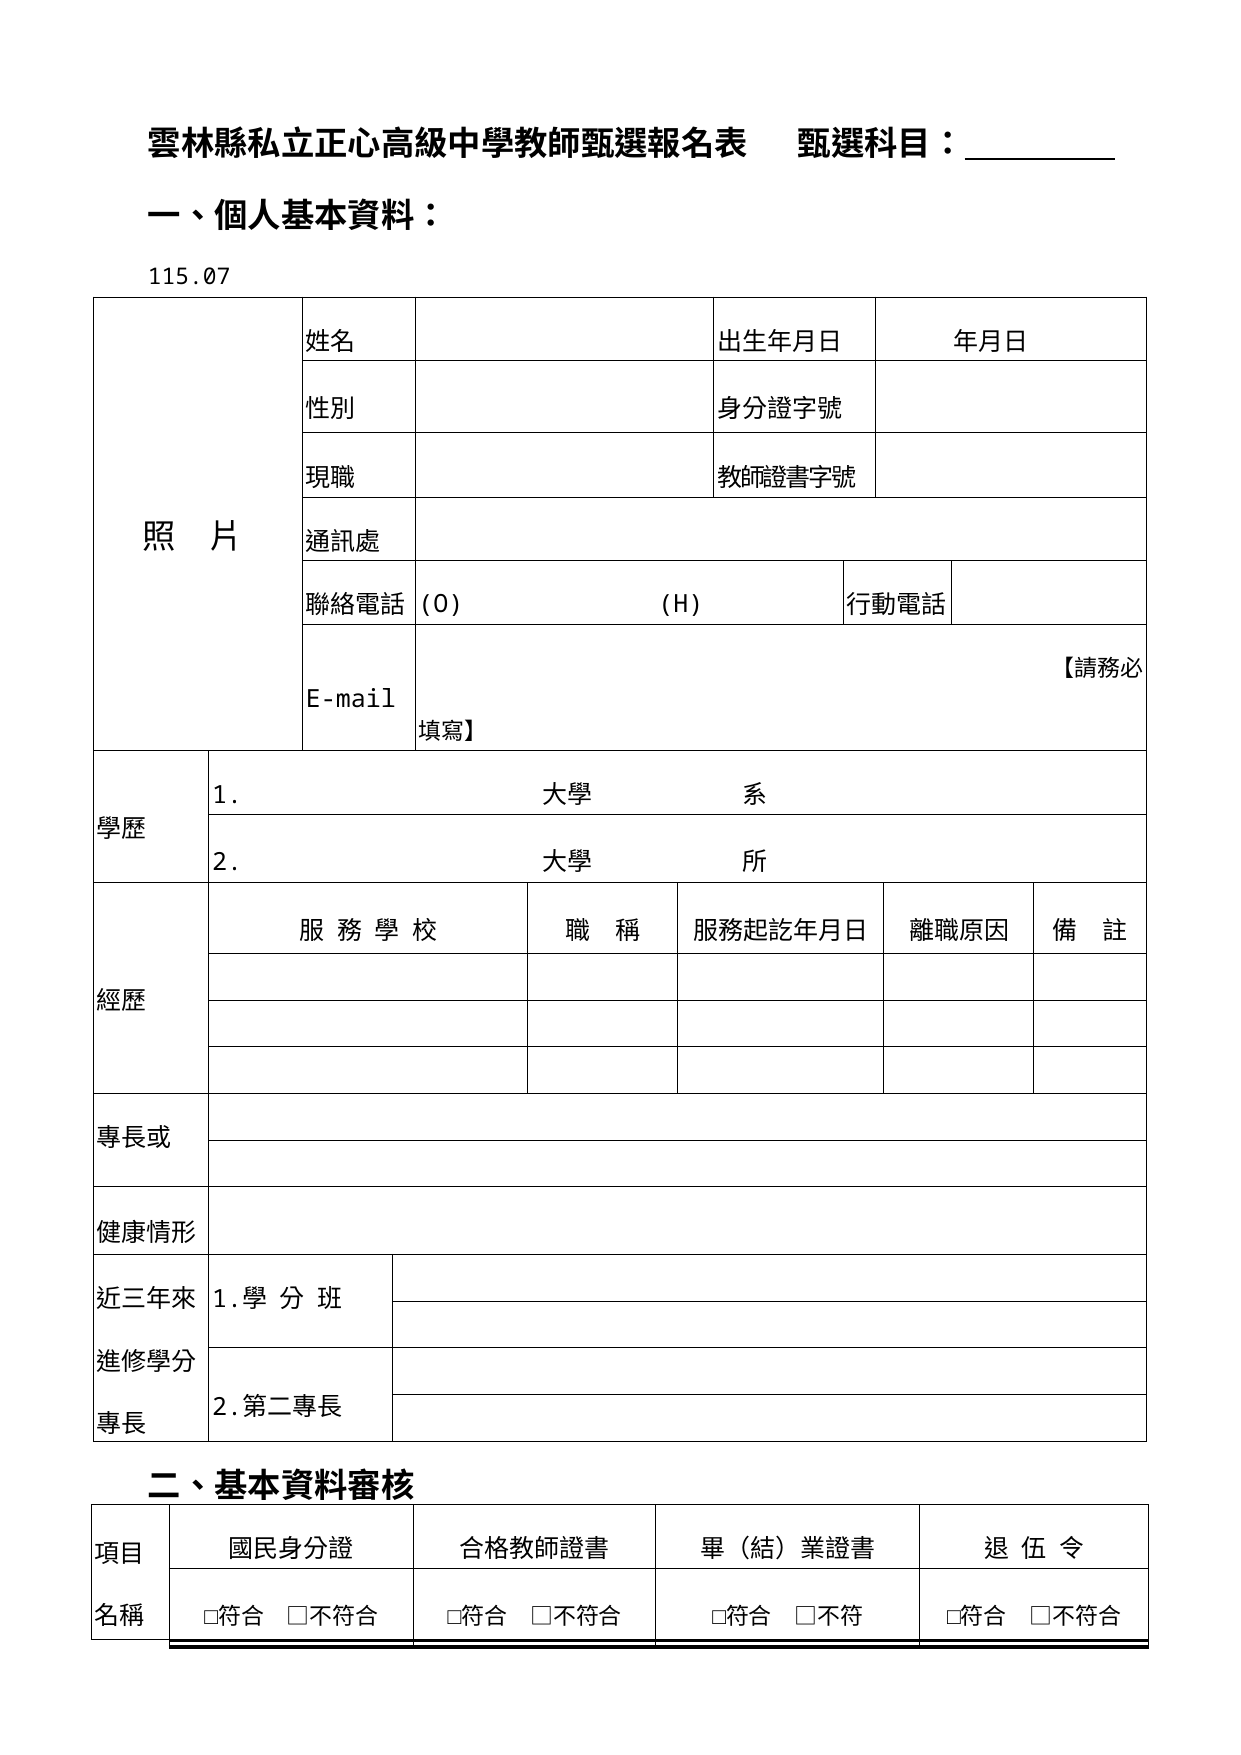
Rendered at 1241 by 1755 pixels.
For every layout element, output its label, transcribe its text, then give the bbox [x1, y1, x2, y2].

table_header 年月日 [876, 298, 1146, 360]
table_cell □符合 □不符合 [170, 1569, 413, 1639]
table_cell (O) (H) [416, 561, 843, 624]
table_cell [416, 361, 713, 432]
table_header [416, 298, 713, 360]
table_cell [416, 433, 713, 497]
text 一、個人基本資料： 115.07 [148, 172, 1117, 297]
table_cell 學歷 [94, 751, 208, 882]
table_cell [528, 1001, 677, 1046]
table_cell 2.第二專長 [209, 1348, 392, 1441]
table_cell □符合 □不符合 [414, 1569, 655, 1639]
table_cell [876, 433, 1146, 497]
table_cell [884, 954, 1033, 999]
table_cell 健康情形 [94, 1187, 208, 1254]
table_cell [884, 1047, 1033, 1093]
table_cell [209, 1047, 527, 1093]
table_cell [209, 1001, 527, 1046]
table_header 出生年月日 [714, 298, 875, 360]
text 二、基本資料審核 [148, 1442, 1117, 1504]
table_cell [393, 1395, 1146, 1441]
table_cell [209, 1094, 1146, 1139]
table_cell 教師證書字號 [714, 433, 875, 497]
table_cell [528, 1047, 677, 1093]
table_cell 性別 [303, 361, 415, 432]
table_cell 備 註 [1034, 883, 1146, 953]
table_cell 經歷 [94, 883, 208, 1093]
table_cell 職 稱 [528, 883, 677, 953]
table_cell 近三年來 進修學分 專長 [94, 1255, 208, 1441]
table_cell [393, 1255, 1146, 1301]
table_cell 2. 大學 所 [209, 815, 1146, 882]
table_header 國民身分證 [170, 1505, 413, 1568]
table_cell [528, 954, 677, 999]
table_cell 專長或 特殊表現 [94, 1094, 208, 1186]
table_cell □符合 □不符 [656, 1569, 919, 1639]
table_cell 身分證字號 [714, 361, 875, 432]
table_cell 現職 [303, 433, 415, 497]
table_cell E-mail [303, 625, 415, 750]
table_cell [678, 954, 883, 999]
table_cell [416, 498, 1146, 560]
table_cell [678, 1001, 883, 1046]
table_cell 1.學 分 班 （具結業證書） [209, 1255, 392, 1347]
table_header 姓名 [303, 298, 415, 360]
table_cell [678, 1047, 883, 1093]
table_cell 通訊處 [303, 498, 415, 560]
table_cell [1034, 954, 1146, 999]
table_cell [393, 1302, 1146, 1347]
table_cell [1034, 1001, 1146, 1046]
table_cell 服務起訖年月日 [678, 883, 883, 953]
table_header 合格教師證書 [414, 1505, 655, 1568]
table_cell [1034, 1047, 1146, 1093]
table_cell [876, 361, 1146, 432]
table_cell □符合 □不符合 [920, 1569, 1148, 1639]
text 雲林縣私立正心高級中學教師甄選報名表 甄選科目： [148, 99, 1117, 161]
table_cell 行動電話 [844, 561, 951, 624]
table_header 照 片 [94, 298, 302, 750]
table_cell [209, 954, 527, 999]
table_cell [952, 561, 1146, 624]
table_cell 離職原因 [884, 883, 1033, 953]
table_cell [884, 1001, 1033, 1046]
table_cell 服 務 學 校 [209, 883, 527, 953]
table_cell [209, 1141, 1146, 1186]
table_cell [209, 1187, 1146, 1254]
table_header 項目名稱 [92, 1505, 169, 1639]
table_header 畢（結）業證書 [656, 1505, 919, 1568]
table_cell 聯絡電話 [303, 561, 415, 624]
table_cell 1. 大學 系 [209, 751, 1146, 814]
table_cell 【請務必填寫】 [416, 625, 1146, 750]
table_cell [393, 1348, 1146, 1394]
table_header 退 伍 令 [920, 1505, 1148, 1568]
